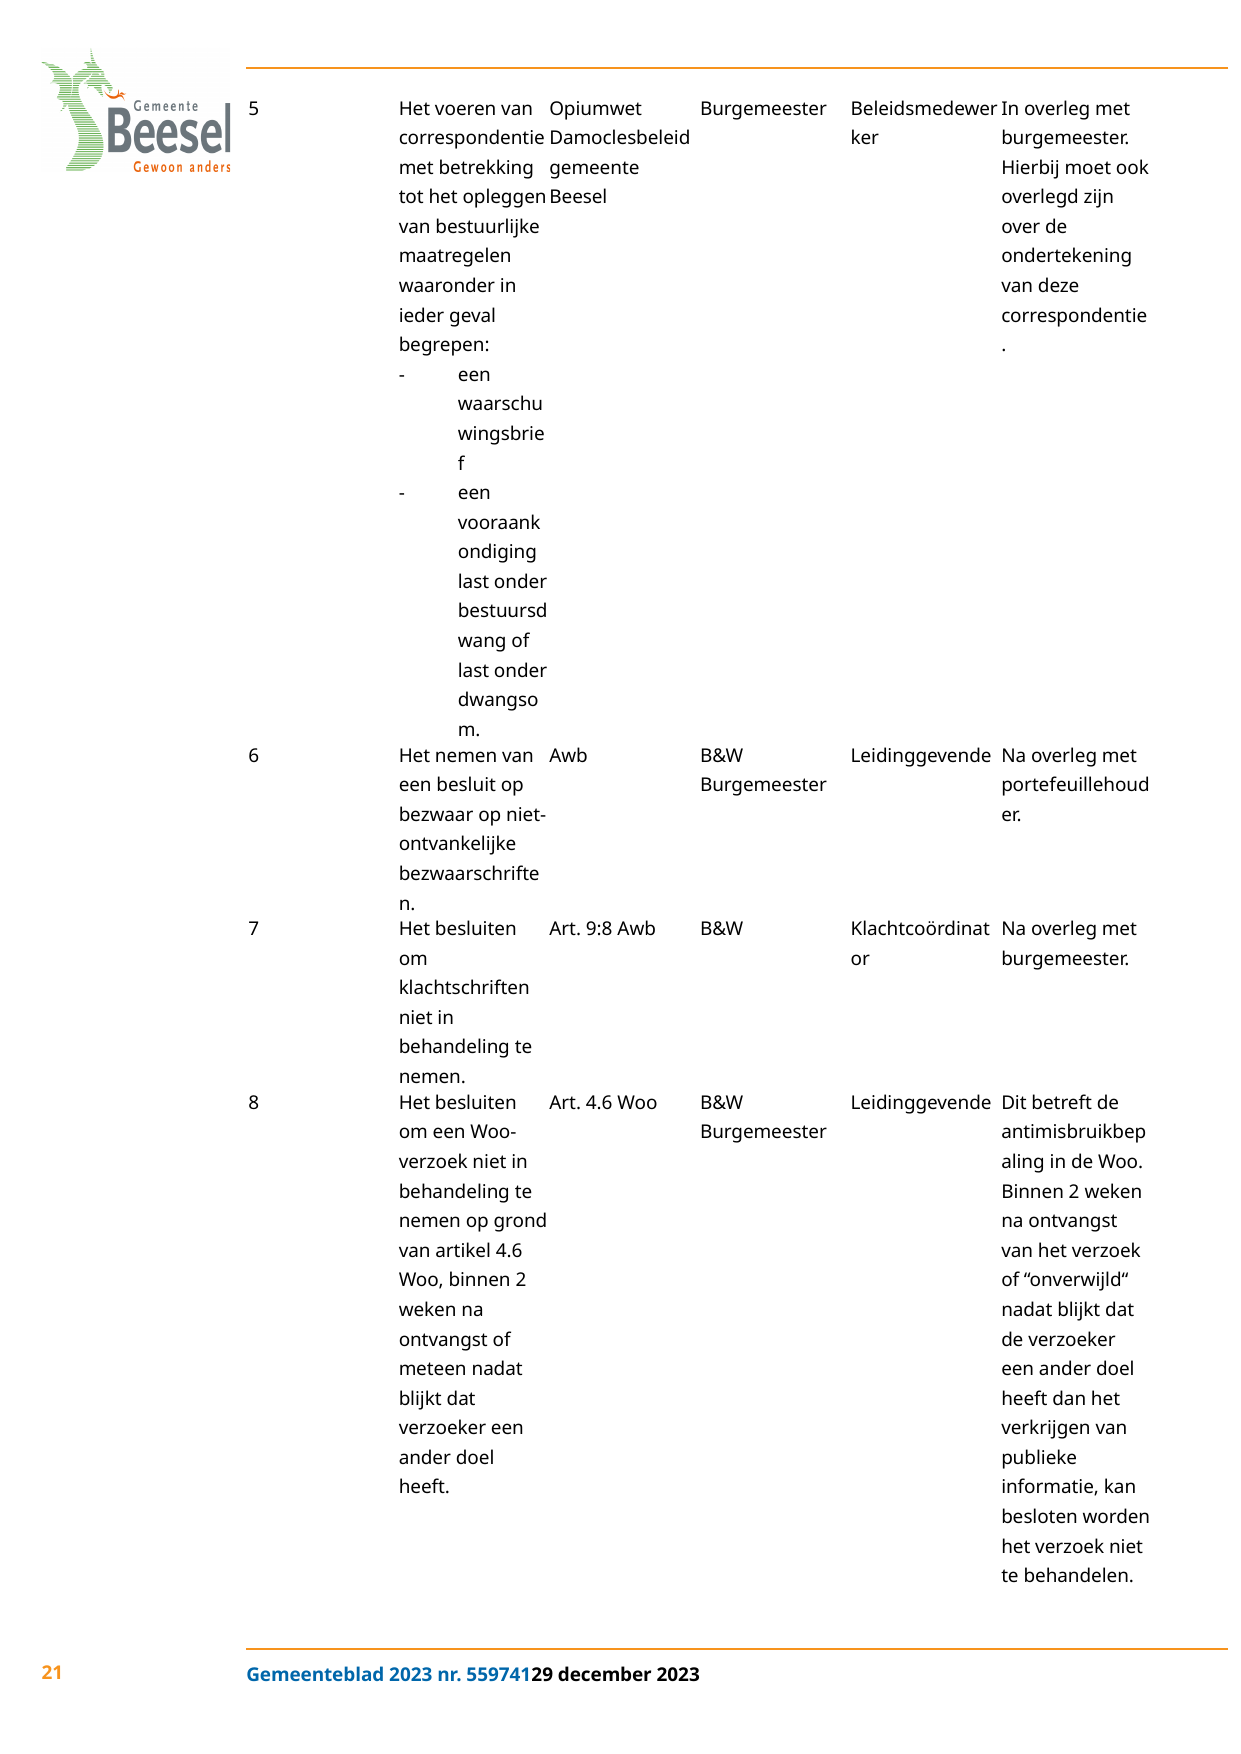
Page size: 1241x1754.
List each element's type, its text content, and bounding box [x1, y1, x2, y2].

table_cell 8 [248, 1089, 398, 1588]
table_cell Art. 4.6 Woo [549, 1089, 700, 1588]
table_cell Na overleg met burgemeester. [1001, 915, 1152, 1089]
table_cell Het besluiten om klachtschriften niet in behandeling te nemen. [399, 915, 549, 1089]
table_cell Leidinggevende [850, 1089, 1001, 1588]
table_cell 6 [248, 742, 398, 915]
table_cell Art. 9:8 Awb [549, 915, 700, 1089]
table_cell Het voeren van correspondentie met betrekking tot het opleggen van bestuurlijke maatregelen waaronder in ieder geval begrepen: een waarschuwingsbrief een vooraankondiging last onder bestuursdwang of last onder dwangsom. [399, 95, 549, 742]
table_cell Dit betreft de antimisbruikbepaling in de Woo. Binnen 2 weken na ontvangst van het verzoek of “onverwijld“ nadat blijkt dat de verzoeker een ander doel heeft dan het verkrijgen van publieke informatie, kan besloten worden het verzoek niet te behandelen. [1001, 1089, 1152, 1588]
table_cell Burgemeester [700, 95, 850, 742]
picture [41, 47, 231, 172]
table_cell Opiumwet Damoclesbeleid gemeente Beesel [549, 95, 700, 742]
table_cell Beleidsmedewerker [850, 95, 1001, 742]
table_cell 7 [248, 915, 398, 1089]
table_cell Leidinggevende [850, 742, 1001, 915]
table_cell Awb [549, 742, 700, 915]
table_cell 5 [248, 95, 398, 742]
table_cell Het besluiten om een Woo-verzoek niet in behandeling te nemen op grond van artikel 4.6 Woo, binnen 2 weken na ontvangst of meteen nadat blijkt dat verzoeker een ander doel heeft. [399, 1089, 549, 1588]
table_cell Het nemen van een besluit op bezwaar op niet-ontvankelijke bezwaarschriften. [399, 742, 549, 915]
table_cell B&W [700, 915, 850, 1089]
table_cell B&W Burgemeester [700, 1089, 850, 1588]
table_cell Klachtcoördinator [850, 915, 1001, 1089]
table_cell In overleg met burgemeester. Hierbij moet ook overlegd zijn over de ondertekening van deze correspondentie. [1001, 95, 1152, 742]
table_cell B&W Burgemeester [700, 742, 850, 915]
table_cell Na overleg met portefeuillehouder. [1001, 742, 1152, 915]
